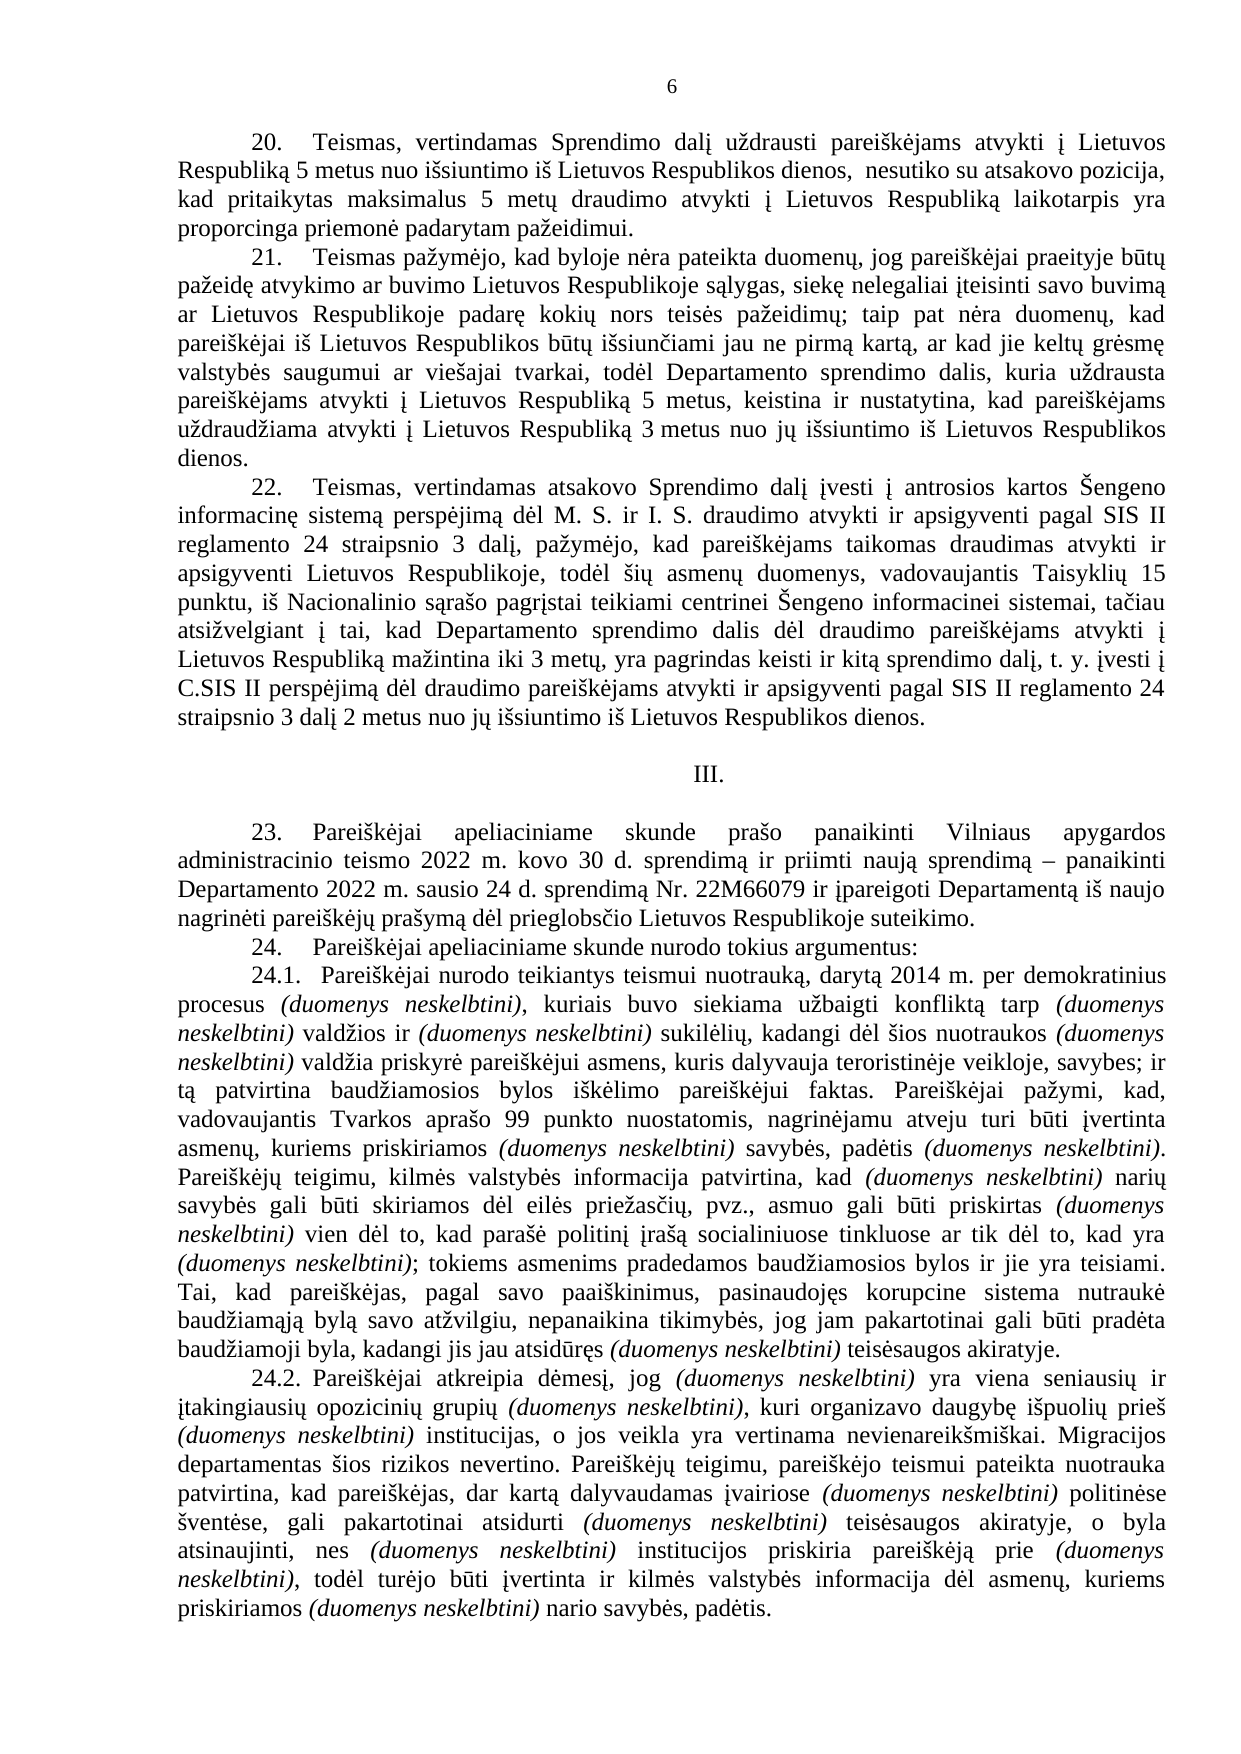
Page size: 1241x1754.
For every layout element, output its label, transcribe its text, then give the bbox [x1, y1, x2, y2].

text 20. Teismas, vertindamas Sprendimo dalį uždrausti pareiškėjams atvykti į Lietuvos Respubliką 5 metus nuo išsiuntimo iš Lietuvos Respublikos dienos, nesutiko su atsakovo pozicija, kad pritaikytas maksimalus 5 metų draudimo atvykti į Lietuvos Respubliką laikotarpis yra proporcinga priemonė padarytam pažeidimui. [177, 127, 1166, 242]
text III. [177, 759, 1166, 788]
text 21. Teismas pažymėjo, kad byloje nėra pateikta duomenų, jog pareiškėjai praeityje būtų pažeidę atvykimo ar buvimo Lietuvos Respublikoje sąlygas, siekę nelegaliai įteisinti savo buvimą ar Lietuvos Respublikoje padarę kokių nors teisės pažeidimų; taip pat nėra duomenų, kad pareiškėjai iš Lietuvos Respublikos būtų išsiunčiami jau ne pirmą kartą, ar kad jie keltų grėsmę valstybės saugumui ar viešajai tvarkai, todėl Departamento sprendimo dalis, kuria uždrausta pareiškėjams atvykti į Lietuvos Respubliką 5 metus, keistina ir nustatytina, kad pareiškėjams uždraudžiama atvykti į Lietuvos Respubliką 3 metus nuo jų išsiuntimo iš Lietuvos Respublikos dienos. [177, 242, 1166, 472]
text 22. Teismas, vertindamas atsakovo Sprendimo dalį įvesti į antrosios kartos Šengeno informacinę sistemą perspėjimą dėl M. S. ir I. S. draudimo atvykti ir apsigyventi pagal SIS II reglamento 24 straipsnio 3 dalį, pažymėjo, kad pareiškėjams taikomas draudimas atvykti ir apsigyventi Lietuvos Respublikoje, todėl šių asmenų duomenys, vadovaujantis Taisyklių 15 punktu, iš Nacionalinio sąrašo pagrįstai teikiami centrinei Šengeno informacinei sistemai, tačiau atsižvelgiant į tai, kad Departamento sprendimo dalis dėl draudimo pareiškėjams atvykti į Lietuvos Respubliką mažintina iki 3 metų, yra pagrindas keisti ir kitą sprendimo dalį, t. y. įvesti į C.SIS II perspėjimą dėl draudimo pareiškėjams atvykti ir apsigyventi pagal SIS II reglamento 24 straipsnio 3 dalį 2 metus nuo jų išsiuntimo iš Lietuvos Respublikos dienos. [177, 472, 1166, 730]
text 23. Pareiškėjai apeliaciniame skunde prašo panaikinti Vilniaus apygardos administracinio teismo 2022 m. kovo 30 d. sprendimą ir priimti naują sprendimą – panaikinti Departamento 2022 m. sausio 24 d. sprendimą Nr. 22M66079 ir įpareigoti Departamentą iš naujo nagrinėti pareiškėjų prašymą dėl prieglobsčio Lietuvos Respublikoje suteikimo. [177, 817, 1166, 932]
text 24.1. Pareiškėjai nurodo teikiantys teismui nuotrauką, darytą 2014 m. per demokratinius procesus (duomenys neskelbtini), kuriais buvo siekiama užbaigti konfliktą tarp (duomenys neskelbtini) valdžios ir (duomenys neskelbtini) sukilėlių, kadangi dėl šios nuotraukos (duomenys neskelbtini) valdžia priskyrė pareiškėjui asmens, kuris dalyvauja teroristinėje veikloje, savybes; ir tą patvirtina baudžiamosios bylos iškėlimo pareiškėjui faktas. Pareiškėjai pažymi, kad, vadovaujantis Tvarkos aprašo 99 punkto nuostatomis, nagrinėjamu atveju turi būti įvertinta asmenų, kuriems priskiriamos (duomenys neskelbtini) savybės, padėtis (duomenys neskelbtini). Pareiškėjų teigimu, kilmės valstybės informacija patvirtina, kad (duomenys neskelbtini) narių savybės gali būti skiriamos dėl eilės priežasčių, pvz., asmuo gali būti priskirtas (duomenys neskelbtini) vien dėl to, kad parašė politinį įrašą socialiniuose tinkluose ar tik dėl to, kad yra (duomenys neskelbtini); tokiems asmenims pradedamos baudžiamosios bylos ir jie yra teisiami. Tai, kad pareiškėjas, pagal savo paaiškinimus, pasinaudojęs korupcine sistema nutraukė baudžiamąją bylą savo atžvilgiu, nepanaikina tikimybės, jog jam pakartotinai gali būti pradėta baudžiamoji byla, kadangi jis jau atsidūręs (duomenys neskelbtini) teisėsaugos akiratyje. [177, 960, 1166, 1363]
text 24.2. Pareiškėjai atkreipia dėmesį, jog (duomenys neskelbtini) yra viena seniausių ir įtakingiausių opozicinių grupių (duomenys neskelbtini), kuri organizavo daugybę išpuolių prieš (duomenys neskelbtini) institucijas, o jos veikla yra vertinama nevienareikšmiškai. Migracijos departamentas šios rizikos nevertino. Pareiškėjų teigimu, pareiškėjo teismui pateikta nuotrauka patvirtina, kad pareiškėjas, dar kartą dalyvaudamas įvairiose (duomenys neskelbtini) politinėse šventėse, gali pakartotinai atsidurti (duomenys neskelbtini) teisėsaugos akiratyje, o byla atsinaujinti, nes (duomenys neskelbtini) institucijos priskiria pareiškėją prie (duomenys neskelbtini), todėl turėjo būti įvertinta ir kilmės valstybės informacija dėl asmenų, kuriems priskiriamos (duomenys neskelbtini) nario savybės, padėtis. [177, 1363, 1166, 1622]
text 24. Pareiškėjai apeliaciniame skunde nurodo tokius argumentus: [177, 932, 1166, 960]
